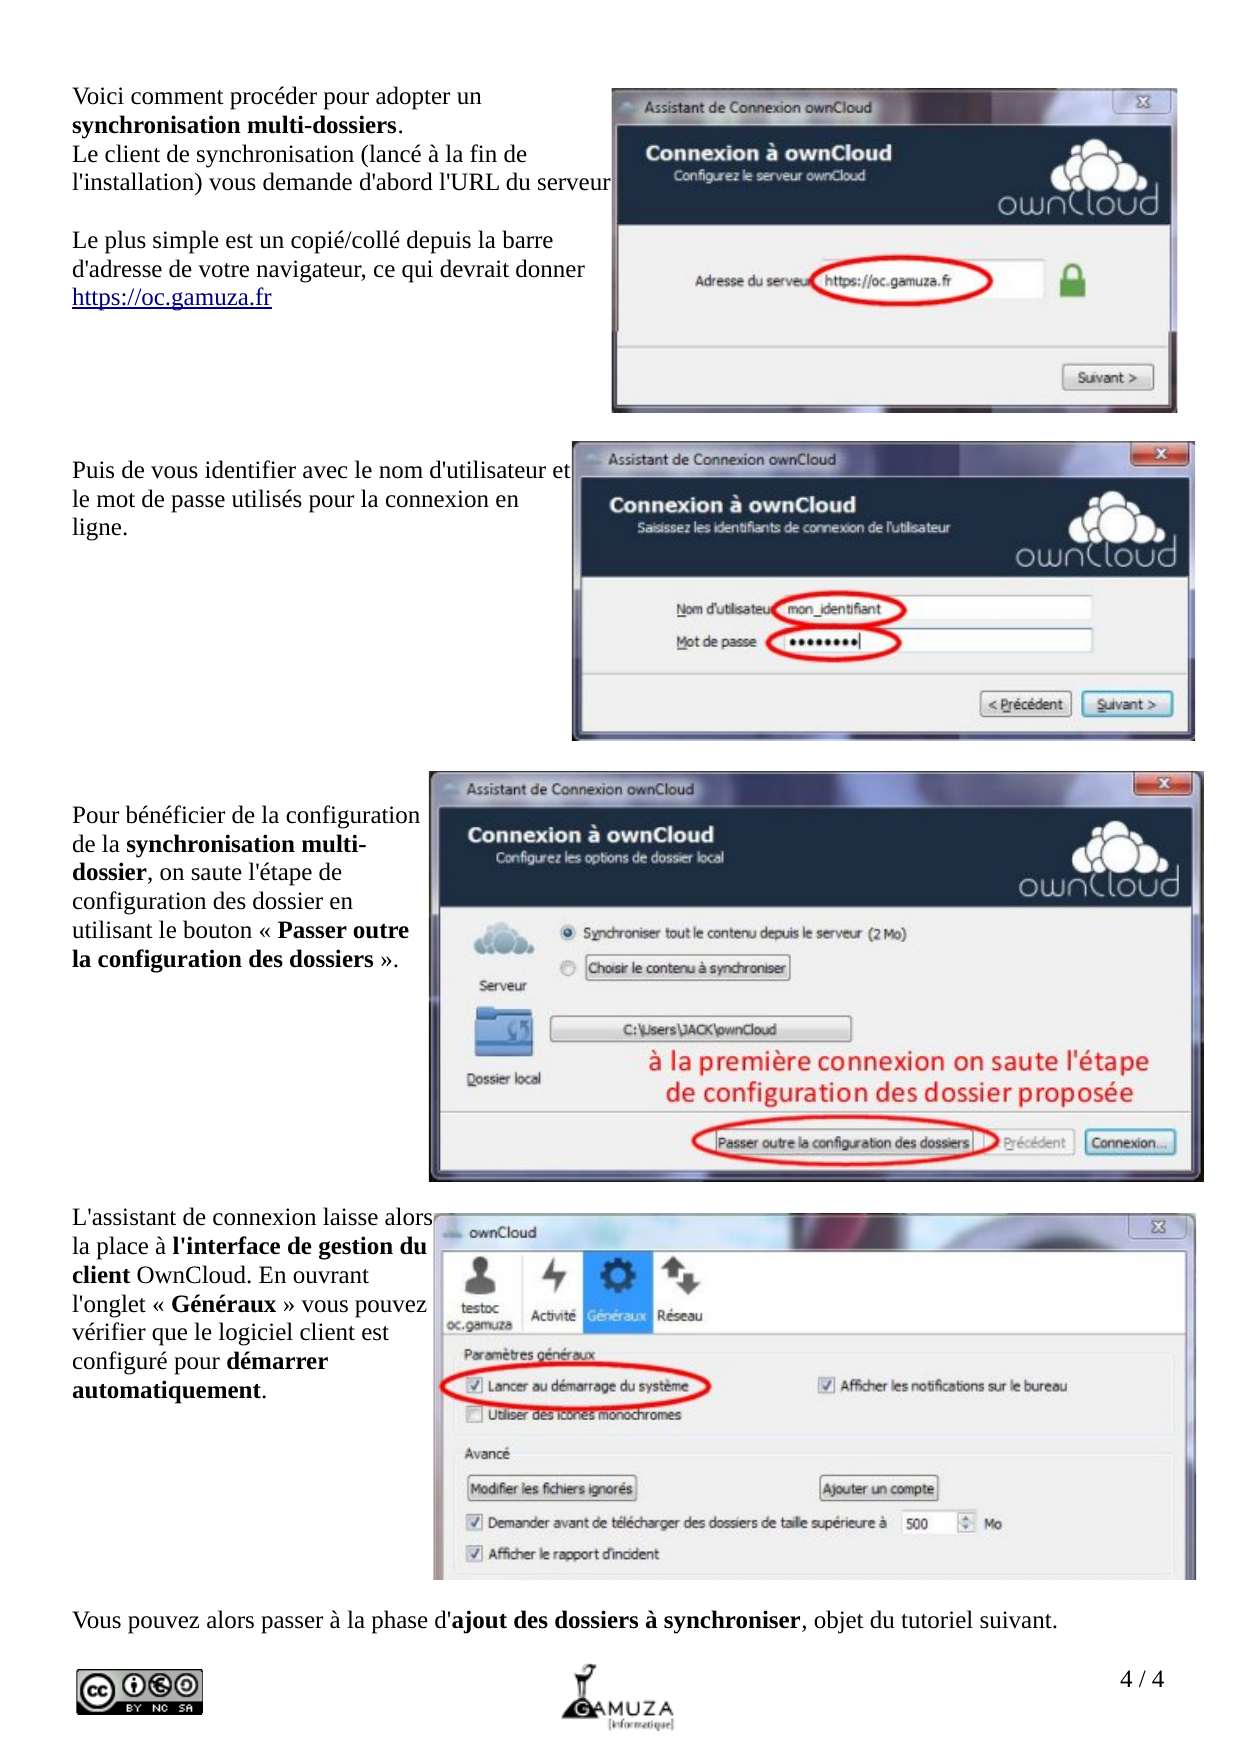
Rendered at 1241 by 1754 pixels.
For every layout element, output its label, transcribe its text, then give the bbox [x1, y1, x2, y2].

picture [571, 441, 1196, 741]
text Puis de vous identifier avec le nom d'utilisateur et le mot de passe utilisés pour la connexion en ligne. [72, 455, 571, 541]
text Pour bénéficier de la configuration de la synchronisation multi-dossier, on saute l'étape de configuration des dossier en utilisant le bouton « Passer outre la configuration des dossiers ». [72, 800, 428, 972]
text Le client de synchronisation (lancé à la fin de l'installation) vous demande d'abord l'URL du serveur [72, 139, 611, 196]
text L'assistant de connexion laisse alors la place à l'interface de gestion du client OwnCloud. En ouvrant l'onglet « Généraux » vous pouvez vérifier que le logiciel client est configuré pour démarrer automatiquement. [72, 1202, 1164, 1404]
text Vous pouvez alors passer à la phase d'ajout des dossiers à synchroniser, objet du tutoriel suivant. [72, 1605, 1164, 1634]
picture [433, 1213, 1197, 1580]
text Voici comment procéder pour adopter un synchronisation multi-dossiers. [72, 81, 1164, 139]
picture [76, 1669, 203, 1715]
text Le plus simple est un copié/collé depuis la barre d'adresse de votre navigateur, ce qui devrait donner https://oc.gamuza.fr [72, 225, 611, 311]
picture [611, 88, 1178, 413]
picture [428, 771, 1204, 1182]
picture [561, 1663, 675, 1731]
